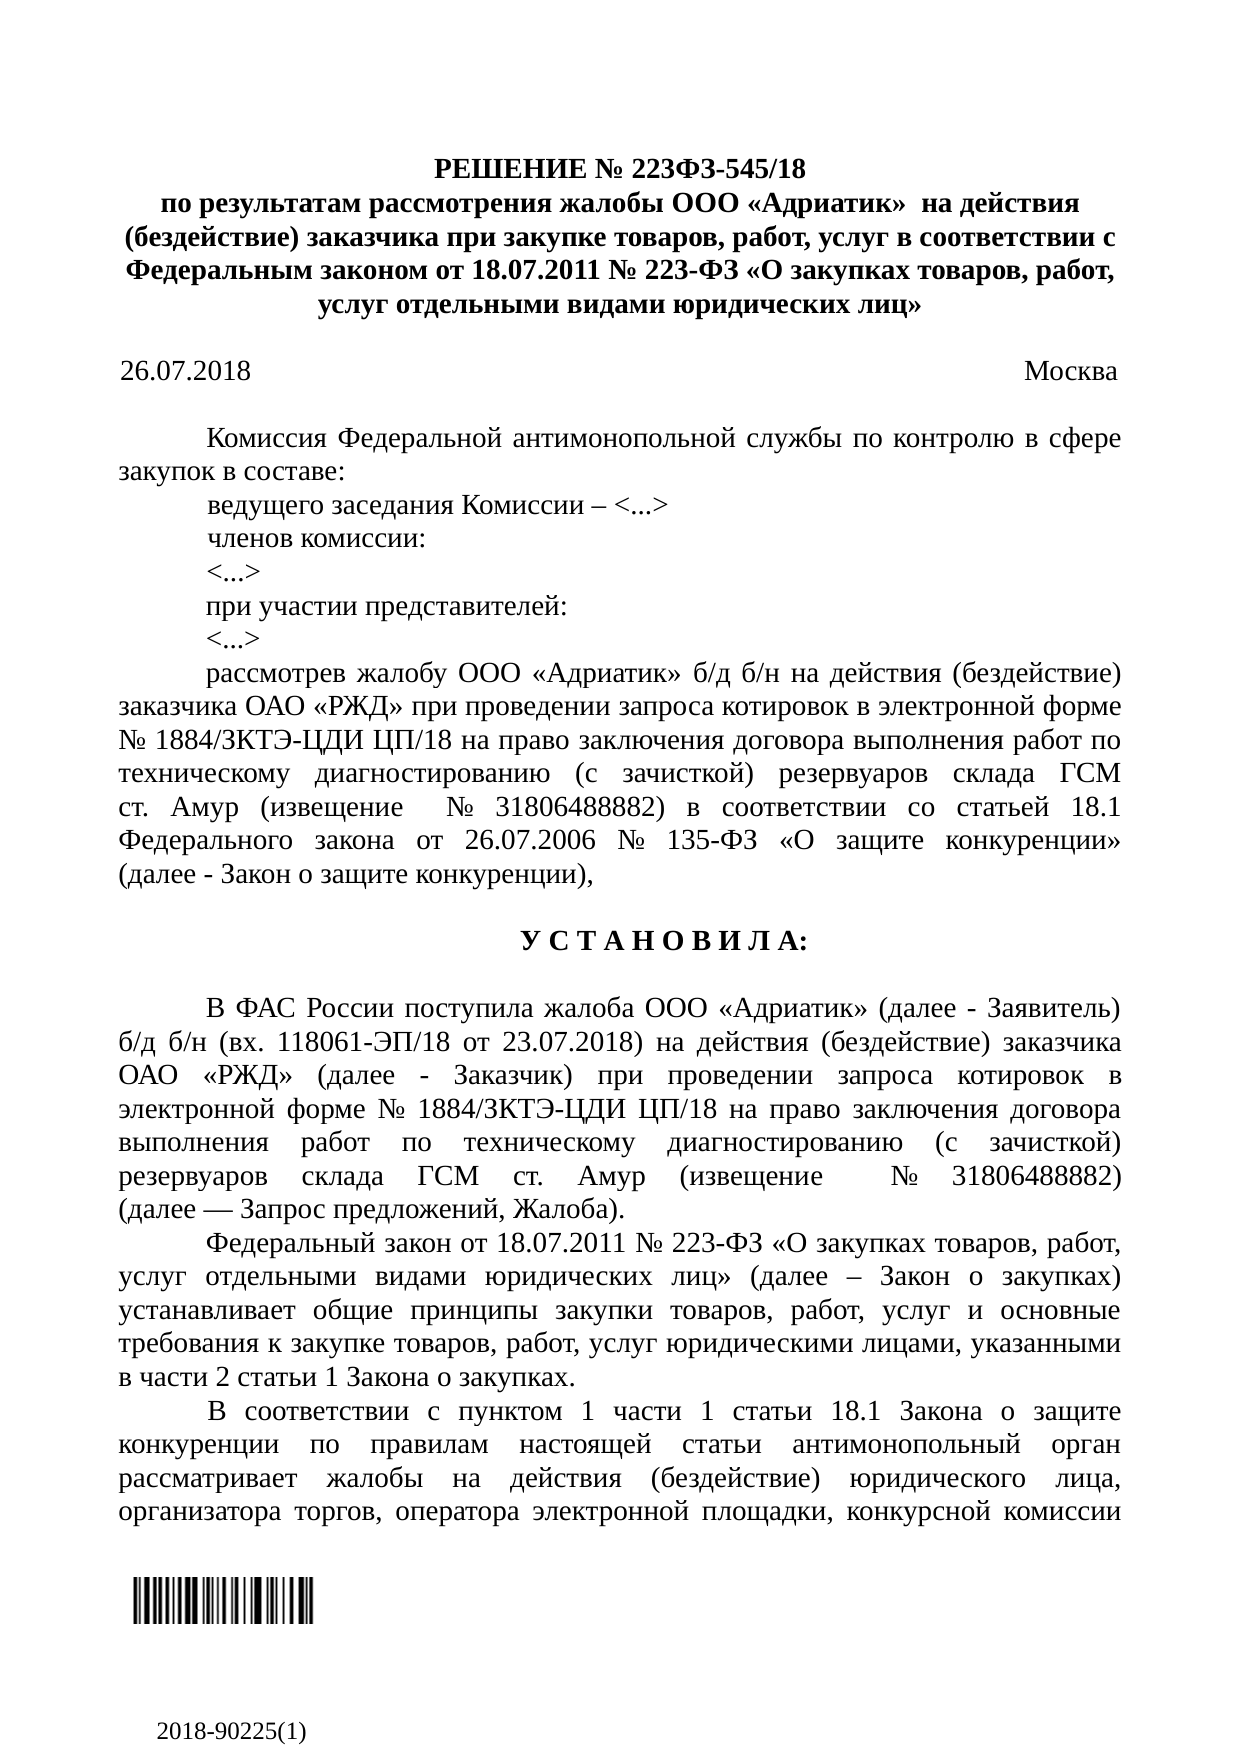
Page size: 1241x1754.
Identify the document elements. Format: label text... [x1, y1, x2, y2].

text 26.07.2018 Москва [118, 353, 1122, 386]
text ведущего заседания Комиссии – <...> [118, 487, 1122, 521]
text <...> [118, 554, 1122, 588]
picture [118, 1577, 331, 1624]
text рассмотрев жалобу ООО «Адриатик» б/д б/н на действия (бездействие) заказчика ОАО «РЖД» при проведении запроса котировок в электронной форме № 1884/ЗКТЭ-ЦДИ ЦП/18 на право заключения договора выполнения работ по техническому диагностированию (с зачисткой) резервуаров склада ГСМ ст. Амур (извещение № 31806488882) в соответствии со статьей 18.1 Федерального закона от 26.07.2006 № 135-ФЗ «О защите конкуренции» (далее - Закон о защите конкуренции), [118, 655, 1122, 889]
text В ФАС России поступила жалоба ООО «Адриатик» (далее - Заявитель) б/д б/н (вх. 118061-ЭП/18 от 23.07.2018) на действия (бездействие) заказчика ОАО «РЖД» (далее - Заказчик) при проведении запроса котировок в электронной форме № 1884/ЗКТЭ-ЦДИ ЦП/18 на право заключения договора выполнения работ по техническому диагностированию (с зачисткой) резервуаров склада ГСМ ст. Амур (извещение № 31806488882) (далее — Запрос предложений, Жалоба). [118, 990, 1122, 1225]
text <...> [118, 621, 1122, 655]
text по результатам рассмотрения жалобы ООО «Адриатик» на действия (бездействие) заказчика при закупке товаров, работ, услуг в соответствии с Федеральным законом от 18.07.2011 № 223-ФЗ «О закупках товаров, работ, услуг отдельными видами юридических лиц» [118, 185, 1122, 319]
text при участии представителей: [118, 588, 1122, 621]
text Комиссия Федеральной антимонопольной службы по контролю в сфере закупок в составе: [118, 420, 1122, 487]
text В соответствии с пунктом 1 части 1 статьи 18.1 Закона о защите конкуренции по правилам настоящей статьи антимонопольный орган рассматривает жалобы на действия (бездействие) юридического лица, организатора торгов, оператора электронной площадки, конкурсной комиссии [118, 1393, 1122, 1527]
text У С Т А Н О В И Л А: [118, 923, 1122, 957]
text РЕШЕНИЕ № 223ФЗ-545/18 [118, 152, 1122, 185]
text членов комиссии: [118, 521, 1122, 554]
text Федеральный закон от 18.07.2011 № 223-ФЗ «О закупках товаров, работ, услуг отдельными видами юридических лиц» (далее – Закон о закупках) устанавливает общие принципы закупки товаров, работ, услуг и основные требования к закупке товаров, работ, услуг юридическими лицами, указанными в части 2 статьи 1 Закона о закупках. [118, 1225, 1122, 1393]
